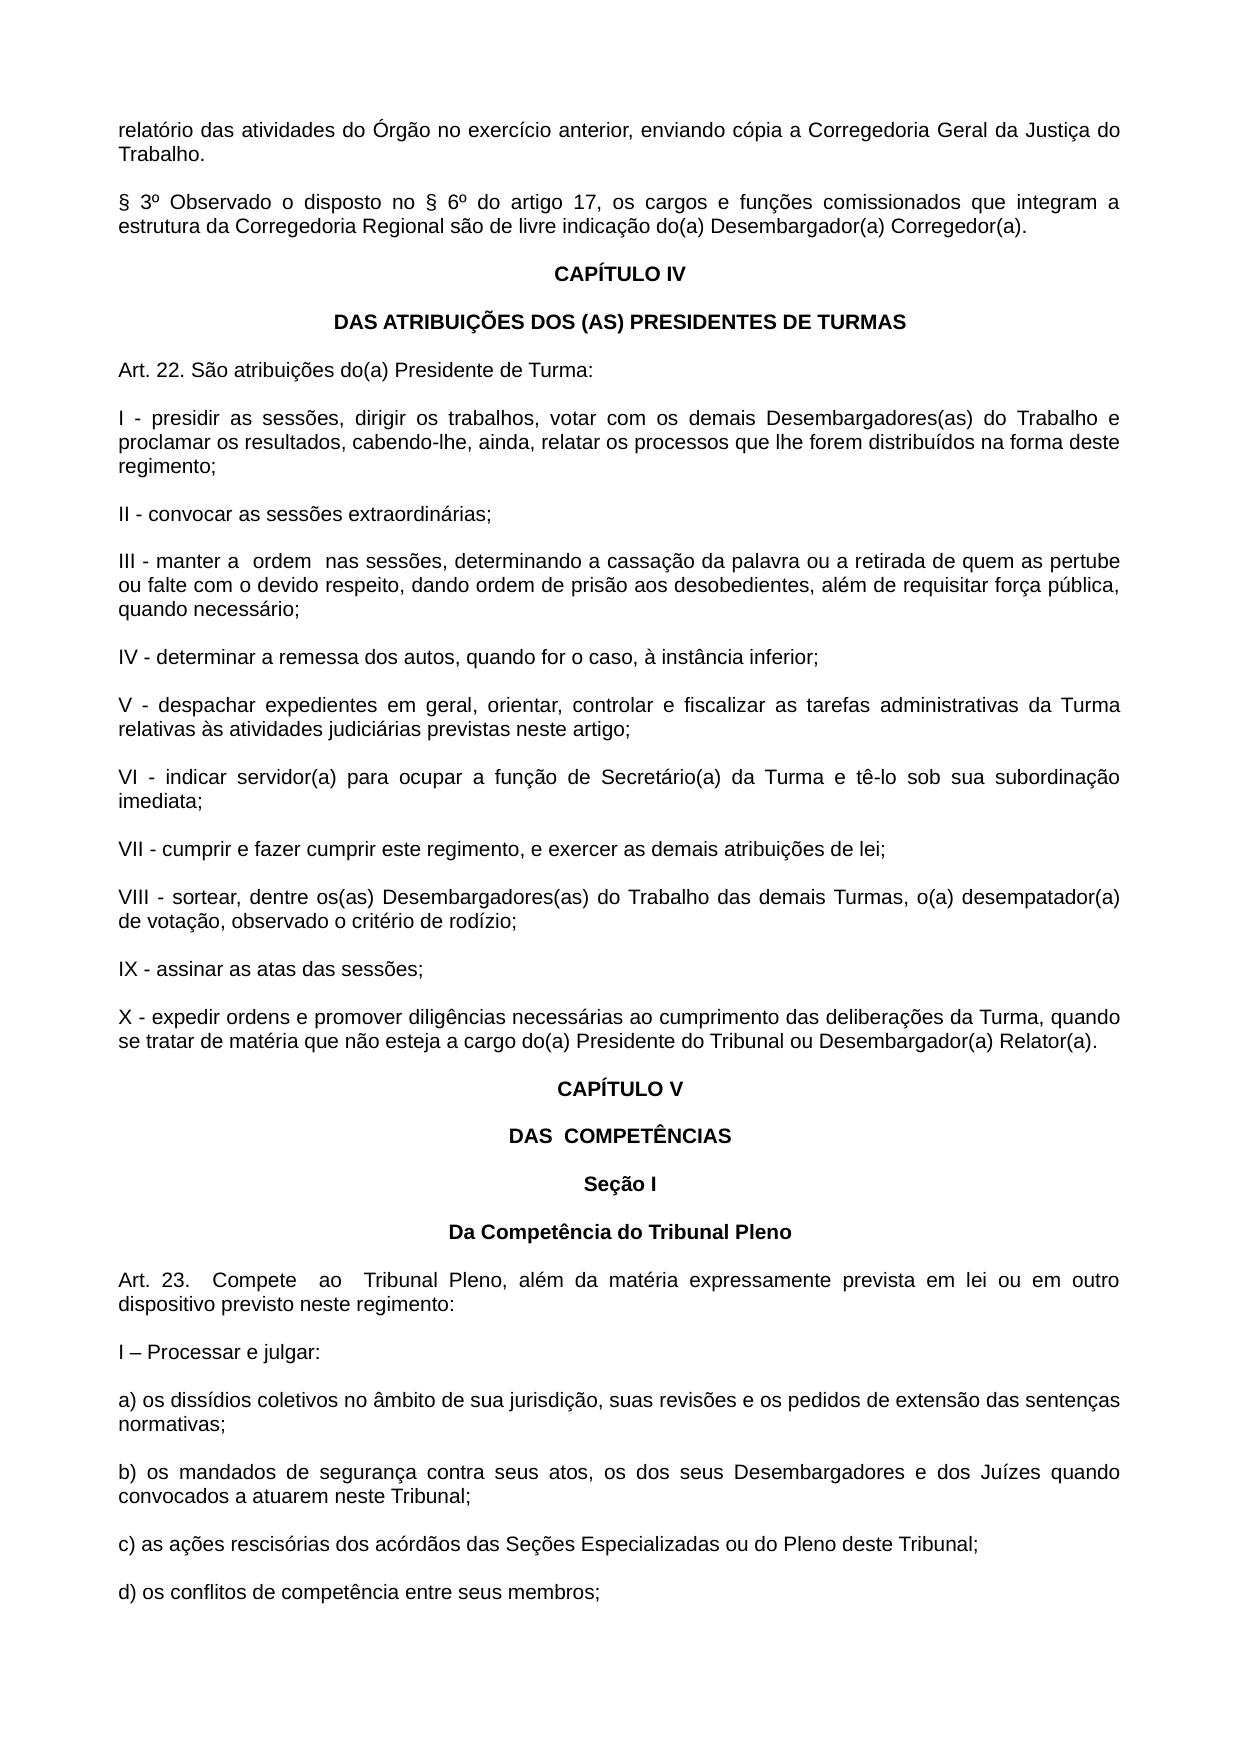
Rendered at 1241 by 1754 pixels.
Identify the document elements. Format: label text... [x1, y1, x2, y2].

text IX - assinar as atas das sessões; [118, 957, 1122, 981]
text a) os dissídios coletivos no âmbito de sua jurisdição, suas revisões e os pedidos de extensão das sentenças normativas; [118, 1388, 1122, 1436]
text VI - indicar servidor(a) para ocupar a função de Secretário(a) da Turma e tê-lo sob sua subordinação imediata; [118, 765, 1122, 813]
text VII - cumprir e fazer cumprir este regimento, e exercer as demais atribuições de lei; [118, 837, 1122, 861]
text CAPÍTULO V [118, 1076, 1122, 1100]
text X - expedir ordens e promover diligências necessárias ao cumprimento das deliberações da Turma, quando se tratar de matéria que não esteja a cargo do(a) Presidente do Tribunal ou Desembargador(a) Relator(a). [118, 1004, 1122, 1052]
text CAPÍTULO IV [118, 262, 1122, 286]
text DAS COMPETÊNCIAS [118, 1124, 1122, 1148]
text II - convocar as sessões extraordinárias; [118, 501, 1122, 525]
text relatório das atividades do Órgão no exercício anterior, enviando cópia a Corregedoria Geral da Justiça do Trabalho. [118, 118, 1122, 166]
text I – Processar e julgar: [118, 1340, 1122, 1364]
text IV - determinar a remessa dos autos, quando for o caso, à instância inferior; [118, 645, 1122, 669]
text V - despachar expedientes em geral, orientar, controlar e fiscalizar as tarefas administrativas da Turma relativas às atividades judiciárias previstas neste artigo; [118, 693, 1122, 741]
text Art. 23. Compete ao Tribunal Pleno, além da matéria expressamente prevista em lei ou em outro dispositivo previsto neste regimento: [118, 1268, 1122, 1316]
text d) os conflitos de competência entre seus membros; [118, 1579, 1122, 1603]
text Da Competência do Tribunal Pleno [118, 1220, 1122, 1244]
text b) os mandados de segurança contra seus atos, os dos seus Desembargadores e dos Juízes quando convocados a atuarem neste Tribunal; [118, 1460, 1122, 1508]
text c) as ações rescisórias dos acórdãos das Seções Especializadas ou do Pleno deste Tribunal; [118, 1532, 1122, 1556]
text III - manter a ordem nas sessões, determinando a cassação da palavra ou a retirada de quem as pertube ou falte com o devido respeito, dando ordem de prisão aos desobedientes, além de requisitar força pública, quando necessário; [118, 549, 1122, 621]
text I - presidir as sessões, dirigir os trabalhos, votar com os demais Desembargadores(as) do Trabalho e proclamar os resultados, cabendo-lhe, ainda, relatar os processos que lhe forem distribuídos na forma deste regimento; [118, 406, 1122, 477]
text DAS ATRIBUIÇÕES DOS (AS) PRESIDENTES DE TURMAS [118, 310, 1122, 334]
text Art. 22. São atribuições do(a) Presidente de Turma: [118, 358, 1122, 382]
text VIII - sortear, dentre os(as) Desembargadores(as) do Trabalho das demais Turmas, o(a) desempatador(a) de votação, observado o critério de rodízio; [118, 885, 1122, 933]
text Seção I [118, 1172, 1122, 1196]
text § 3º Observado o disposto no § 6º do artigo 17, os cargos e funções comissionados que integram a estrutura da Corregedoria Regional são de livre indicação do(a) Desembargador(a) Corregedor(a). [118, 190, 1122, 238]
